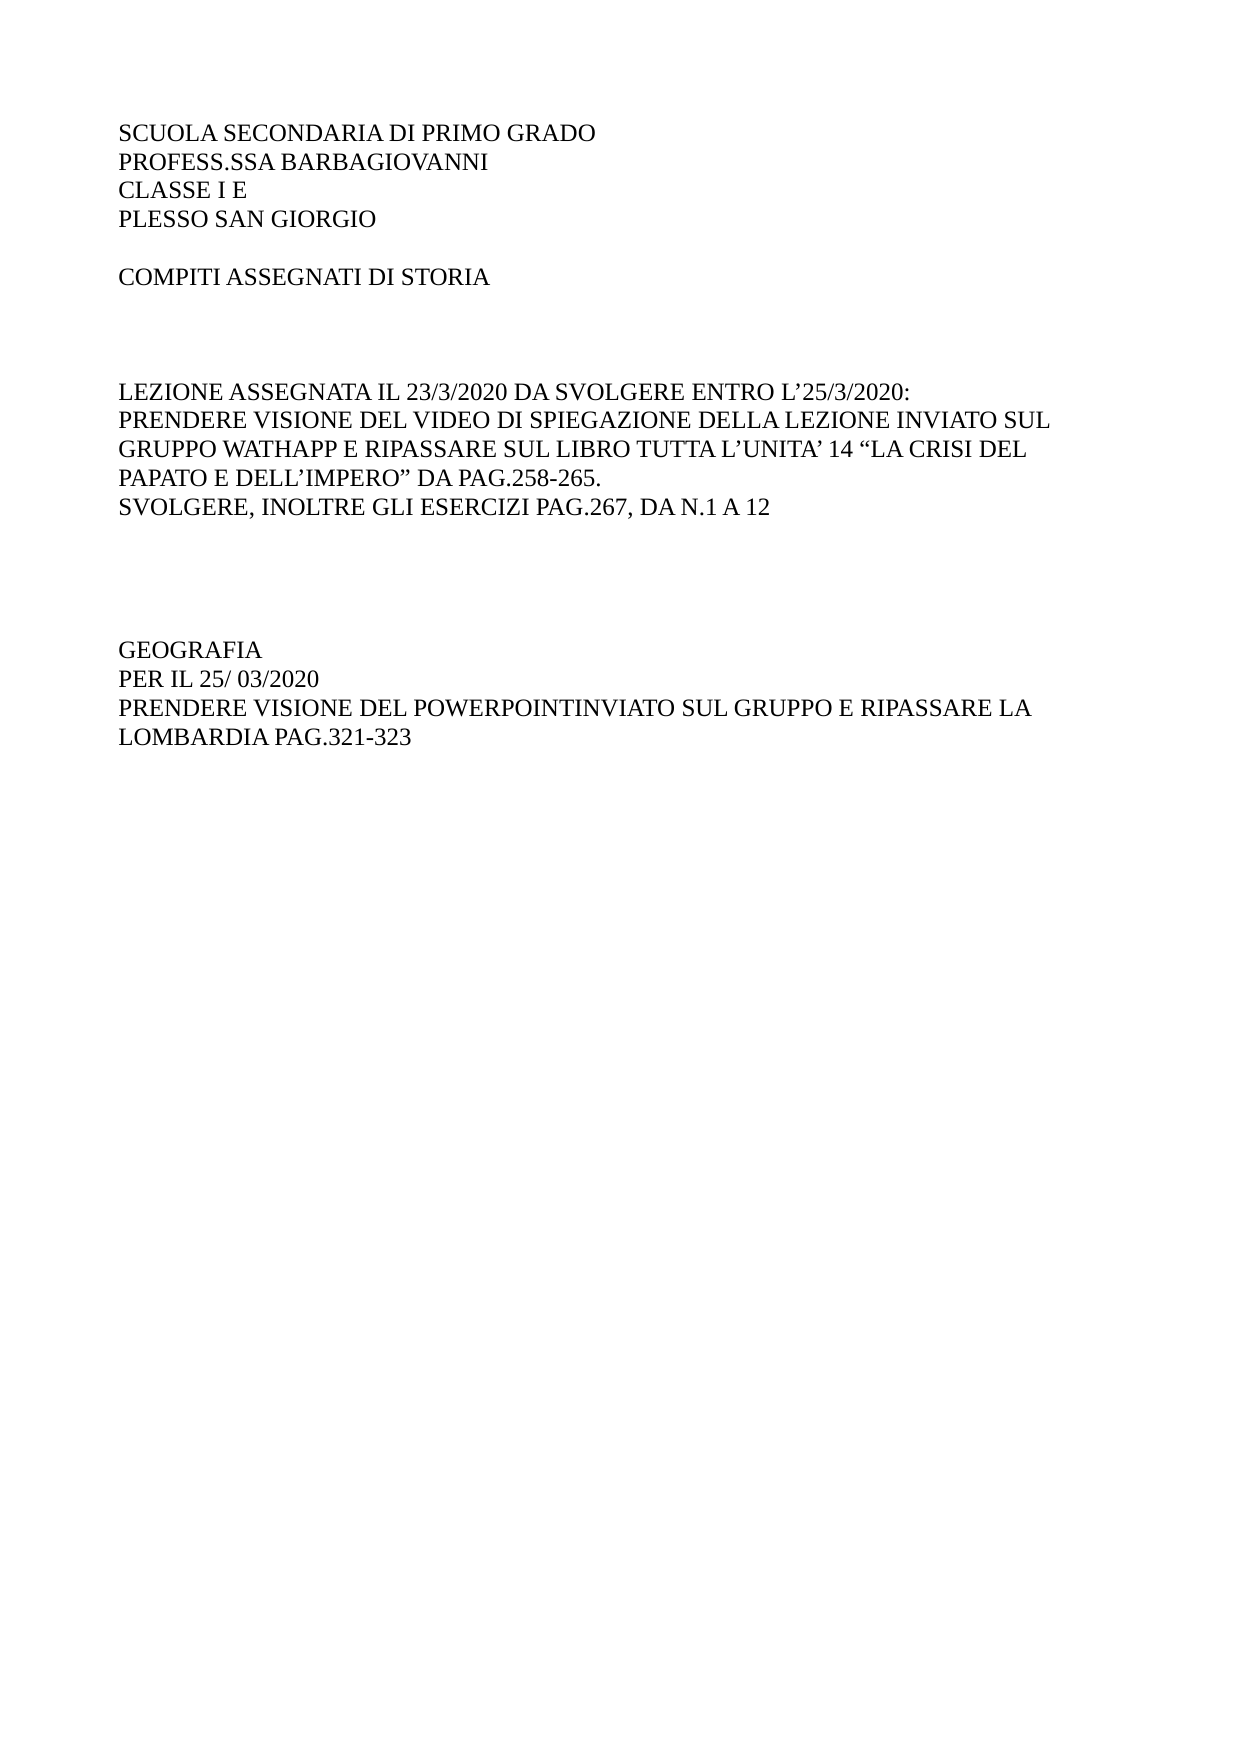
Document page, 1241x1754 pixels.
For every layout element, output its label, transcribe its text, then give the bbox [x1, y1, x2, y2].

text PRENDERE VISIONE DEL VIDEO DI SPIEGAZIONE DELLA LEZIONE INVIATO SUL GRUPPO WATHAPP E RIPASSARE SUL LIBRO TUTTA L’UNITA’ 14 “LA CRISI DEL PAPATO E DELL’IMPERO” DA PAG.258-265. [118, 406, 1122, 492]
text PER IL 25/ 03/2020 [118, 664, 1122, 693]
text PRENDERE VISIONE DEL POWERPOINTINVIATO SUL GRUPPO E RIPASSARE LA LOMBARDIA PAG.321-323 [118, 693, 1122, 751]
text CLASSE I E [118, 176, 1122, 204]
text GEOGRAFIA [118, 636, 1122, 664]
text PROFESS.SSA BARBAGIOVANNI [118, 147, 1122, 176]
text COMPITI ASSEGNATI DI STORIA [118, 262, 1122, 291]
text SVOLGERE, INOLTRE GLI ESERCIZI PAG.267, DA N.1 A 12 [118, 492, 1122, 521]
text LEZIONE ASSEGNATA IL 23/3/2020 DA SVOLGERE ENTRO L’25/3/2020: [118, 377, 1122, 406]
text PLESSO SAN GIORGIO [118, 204, 1122, 233]
text SCUOLA SECONDARIA DI PRIMO GRADO [118, 118, 1122, 147]
